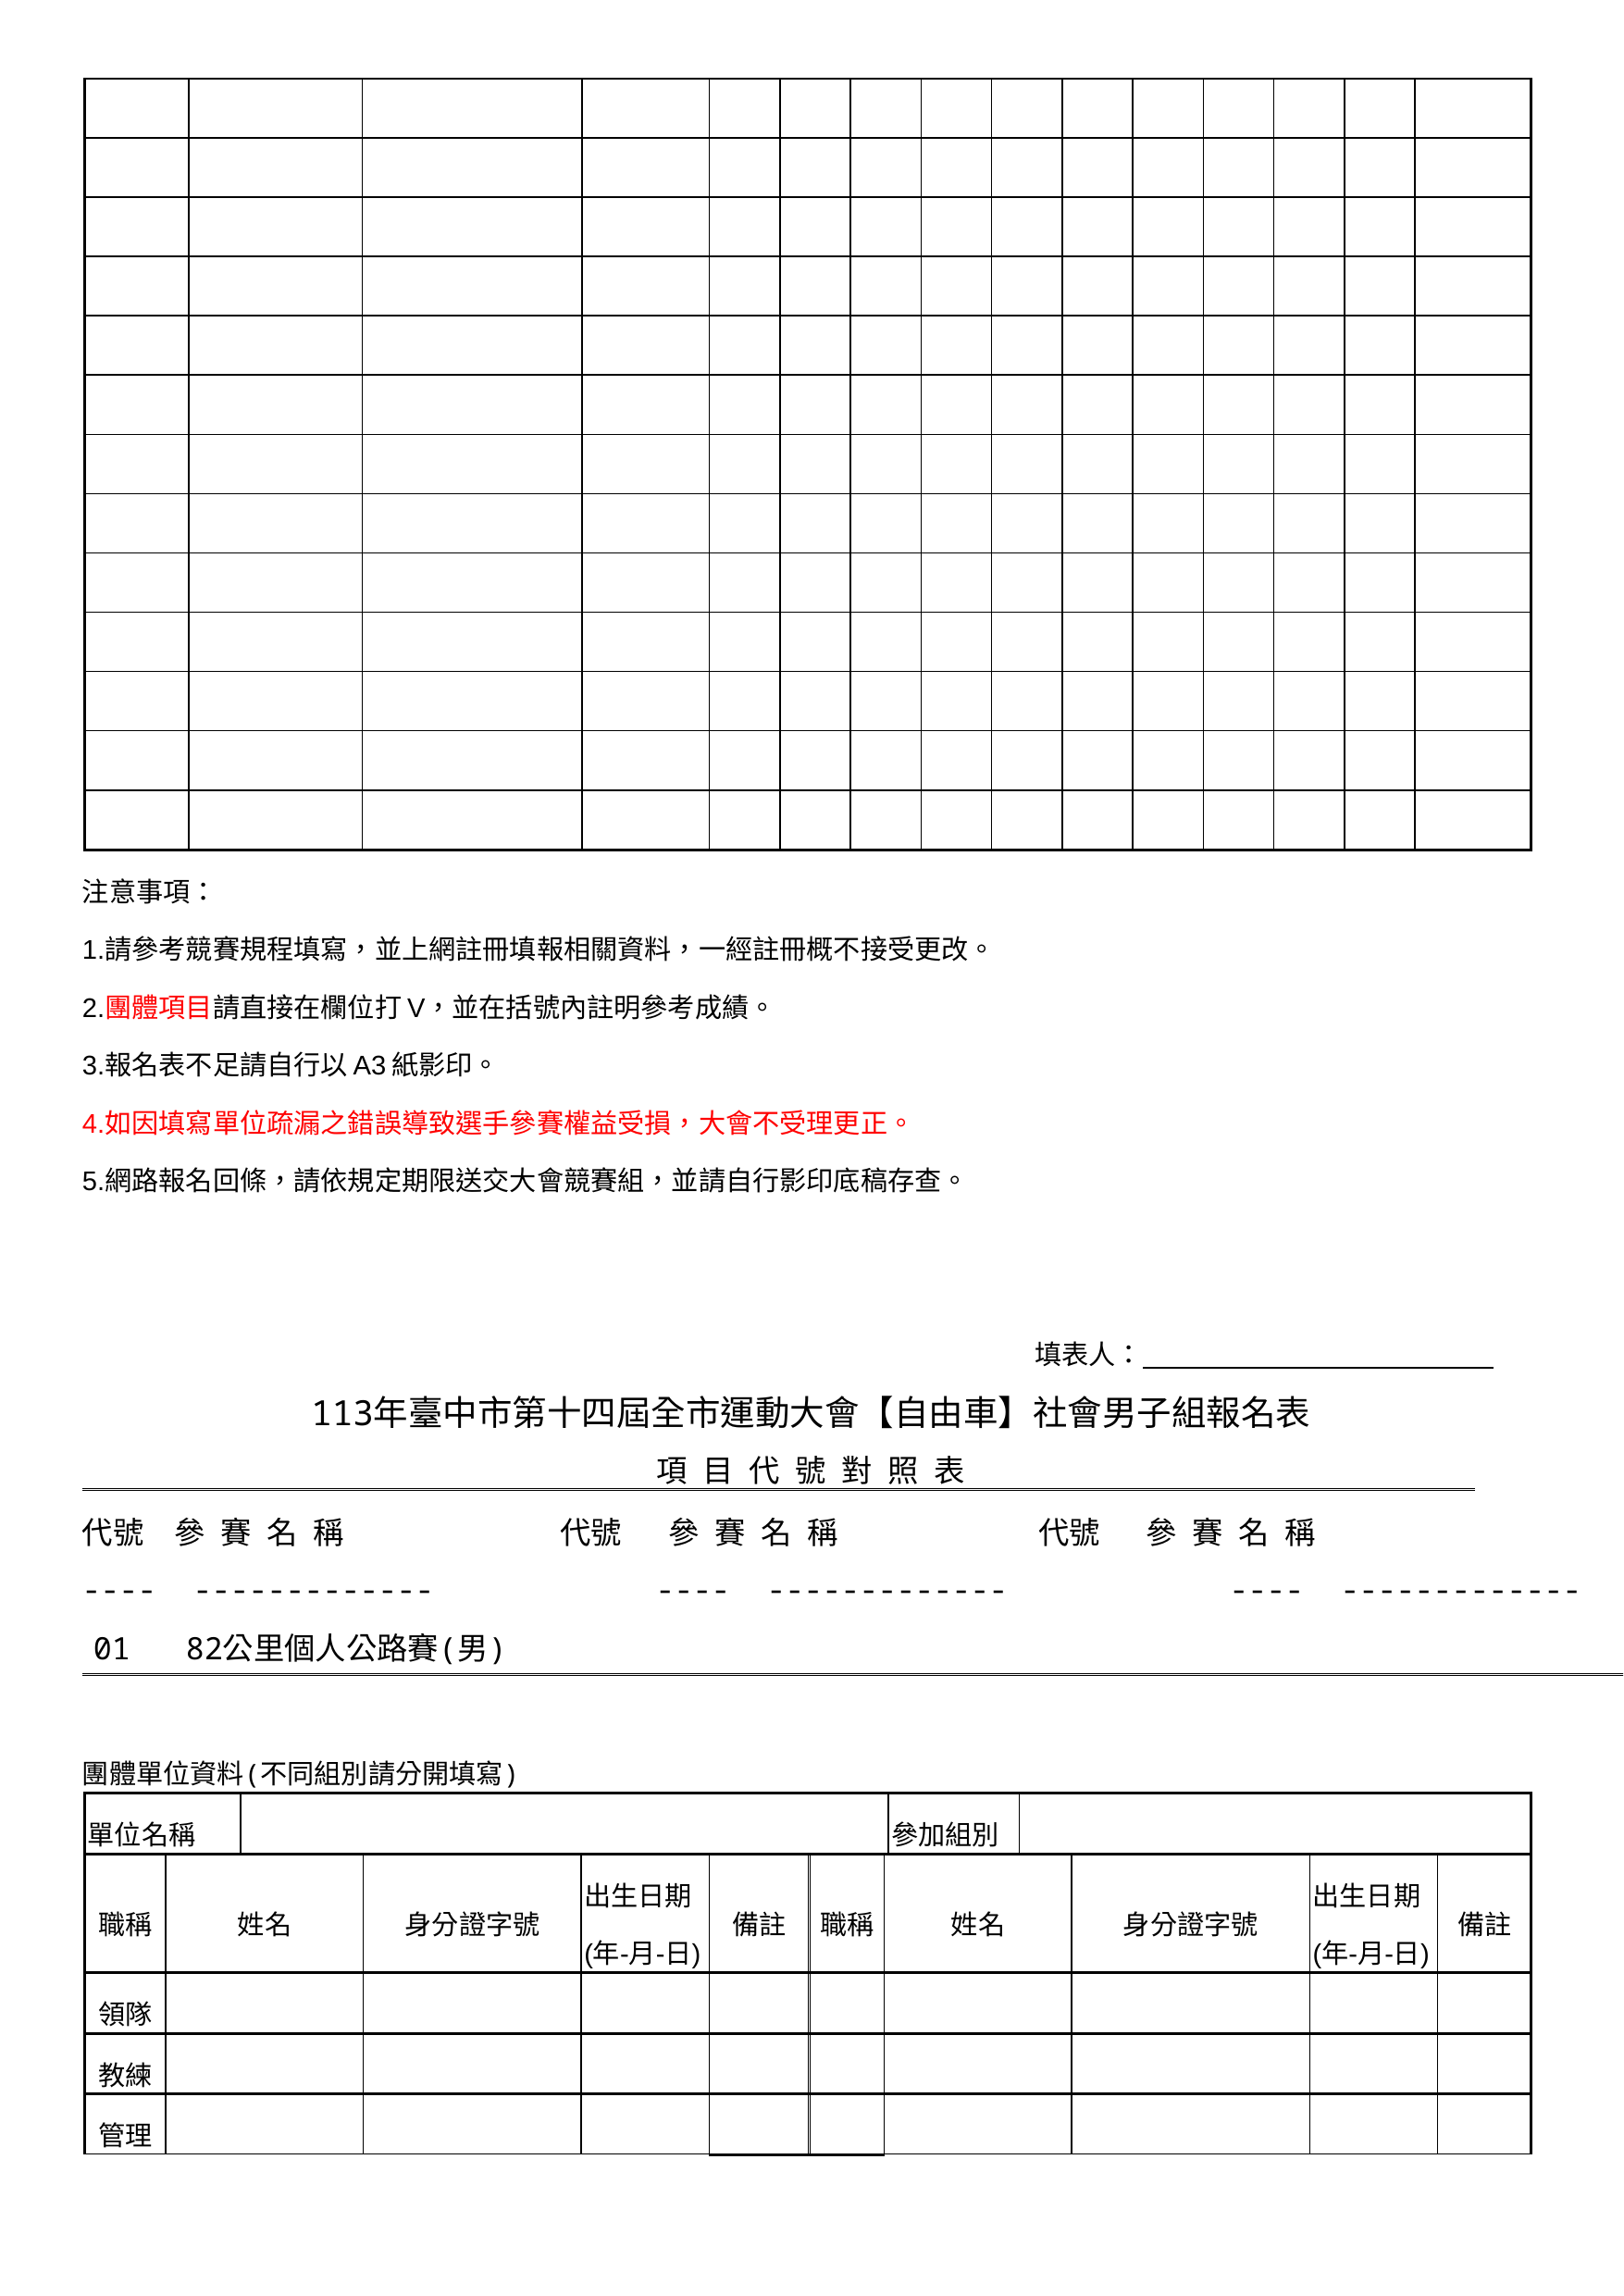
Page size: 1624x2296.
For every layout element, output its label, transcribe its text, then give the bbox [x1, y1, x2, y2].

table_cell [1134, 672, 1203, 730]
table_cell [583, 672, 709, 730]
text 代號 參 賽 名 稱 代號 參 賽 名 稱 代號 參 賽 名 稱 [82, 1491, 1475, 1550]
table_cell [1416, 494, 1530, 552]
table_cell [710, 494, 779, 552]
table_cell [781, 672, 849, 730]
table_cell [167, 2095, 363, 2153]
table_cell 職稱 [86, 1855, 165, 1971]
table_cell 教練 [86, 2035, 165, 2092]
text 填表人： [82, 1314, 1494, 1371]
table_cell 姓名 [885, 1855, 1071, 1971]
table_cell [922, 435, 991, 492]
table_cell [190, 494, 362, 552]
table_cell [811, 2035, 884, 2092]
table_cell [992, 613, 1061, 671]
table_cell [1204, 257, 1273, 315]
table_cell [710, 257, 779, 315]
table_cell [1063, 435, 1132, 492]
table_cell [710, 435, 779, 492]
table_cell [851, 494, 921, 552]
table_cell [781, 613, 849, 671]
table_cell [1063, 376, 1132, 433]
table_cell [710, 316, 779, 374]
table_cell [363, 316, 581, 374]
table_cell [1416, 613, 1530, 671]
table_cell [1345, 80, 1414, 137]
table_cell [363, 791, 581, 849]
table_cell [1416, 80, 1530, 137]
table_header [1020, 1794, 1530, 1853]
table_cell [1416, 731, 1530, 789]
table_cell [190, 257, 362, 315]
table_cell [1063, 791, 1132, 849]
text 5.網路報名回條，請依規定期限送交大會競賽組，並請自行影印底稿存查。 [82, 1140, 1542, 1198]
table_cell [922, 613, 991, 671]
table_cell [86, 435, 188, 492]
table_cell [710, 2035, 808, 2092]
text 113年臺中市第十四屆全市運動大會【自由車】社會男子組報名表 [82, 1371, 1540, 1430]
table_cell [992, 257, 1061, 315]
table_cell [922, 553, 991, 612]
table_cell [1416, 435, 1530, 492]
table_cell [992, 435, 1061, 492]
table_cell 身分證字號 [1072, 1855, 1309, 1971]
table_cell [992, 198, 1061, 255]
table_cell [363, 376, 581, 433]
table_cell [86, 613, 188, 671]
table_cell [1274, 257, 1344, 315]
table_cell [1310, 1974, 1437, 2032]
table_cell [1063, 731, 1132, 789]
table_cell [851, 435, 921, 492]
table_cell [1274, 494, 1344, 552]
table_cell [1274, 435, 1344, 492]
table_cell [1134, 494, 1203, 552]
table_cell [583, 494, 709, 552]
table_cell [710, 2095, 808, 2153]
table_cell [1063, 613, 1132, 671]
text 01 82公里個人公路賽(男) [82, 1608, 1623, 1666]
table_cell [190, 613, 362, 671]
table_cell [781, 198, 849, 255]
table_cell [583, 731, 709, 789]
text 團體單位資料(不同組別請分開填寫) [82, 1734, 1542, 1792]
table_cell [583, 613, 709, 671]
table_header [242, 1794, 887, 1853]
table_cell [1134, 316, 1203, 374]
table_cell [1345, 376, 1414, 433]
table_cell [86, 731, 188, 789]
table_cell [992, 672, 1061, 730]
table_cell [1345, 139, 1414, 196]
table_cell [1416, 139, 1530, 196]
table_cell [922, 791, 991, 849]
table_cell [992, 316, 1061, 374]
table_cell [851, 613, 921, 671]
table_cell [167, 2035, 363, 2092]
table_cell [1063, 672, 1132, 730]
table_cell [1134, 435, 1203, 492]
table_cell [710, 376, 779, 433]
table_cell [364, 2095, 580, 2153]
table_cell [710, 198, 779, 255]
table_cell [1072, 1974, 1309, 2032]
table_cell [1134, 553, 1203, 612]
table_cell [710, 1974, 808, 2032]
table_cell [851, 376, 921, 433]
table_cell [1345, 672, 1414, 730]
table_cell [1345, 613, 1414, 671]
table_cell [583, 80, 709, 137]
table_cell [781, 494, 849, 552]
table_cell [781, 257, 849, 315]
table_cell [922, 198, 991, 255]
table_cell [1204, 553, 1273, 612]
table_cell [86, 376, 188, 433]
table_cell [1345, 435, 1414, 492]
table_cell [811, 2095, 884, 2153]
table_cell [1204, 435, 1273, 492]
table_cell [363, 731, 581, 789]
table_cell [1204, 376, 1273, 433]
table_cell [781, 435, 849, 492]
table_cell [1274, 613, 1344, 671]
table_cell [1072, 2095, 1309, 2153]
table_cell [1438, 1974, 1530, 2032]
table_cell [851, 80, 921, 137]
table_cell [781, 376, 849, 433]
table_cell [922, 672, 991, 730]
table_cell [1345, 198, 1414, 255]
table_cell [190, 316, 362, 374]
table_cell [1438, 2095, 1530, 2153]
table_cell [363, 80, 581, 137]
table_cell [1204, 198, 1273, 255]
table_cell [1274, 672, 1344, 730]
table_cell [363, 672, 581, 730]
table_cell [992, 494, 1061, 552]
table_cell [86, 257, 188, 315]
table_cell [851, 731, 921, 789]
table_cell [710, 80, 779, 137]
table_cell [1063, 257, 1132, 315]
table_cell [583, 376, 709, 433]
table_cell [781, 731, 849, 789]
table_cell [190, 435, 362, 492]
table_cell [190, 731, 362, 789]
table_cell [1274, 139, 1344, 196]
table_cell [1134, 198, 1203, 255]
table_cell [1416, 198, 1530, 255]
table_cell [86, 198, 188, 255]
table_cell [1416, 376, 1530, 433]
table_cell [1438, 2035, 1530, 2092]
table_cell [583, 257, 709, 315]
table_cell [1134, 80, 1203, 137]
table_cell [1345, 731, 1414, 789]
table_cell [1063, 553, 1132, 612]
table_cell [363, 257, 581, 315]
table_cell [992, 139, 1061, 196]
table_cell [992, 791, 1061, 849]
table_cell [190, 553, 362, 612]
table_cell [1204, 672, 1273, 730]
table_cell [1274, 731, 1344, 789]
table_cell [1134, 791, 1203, 849]
table_cell [922, 139, 991, 196]
table_cell [1274, 791, 1344, 849]
table_header 參加組別 [889, 1794, 1019, 1853]
table_cell [1063, 139, 1132, 196]
table_cell [1345, 553, 1414, 612]
table_cell [582, 2095, 709, 2153]
table_cell [363, 494, 581, 552]
table_cell [364, 2035, 580, 2092]
table_cell [190, 198, 362, 255]
table_cell [992, 376, 1061, 433]
table_cell [583, 198, 709, 255]
table_cell [1345, 316, 1414, 374]
table_cell [781, 80, 849, 137]
table_cell [851, 553, 921, 612]
table_cell [1345, 257, 1414, 315]
table_cell [1345, 791, 1414, 849]
table_cell [167, 1974, 363, 2032]
table_cell [363, 139, 581, 196]
table_cell [1063, 198, 1132, 255]
table_cell [1063, 494, 1132, 552]
table_cell [1416, 316, 1530, 374]
table_cell [583, 316, 709, 374]
table_cell 管理 [86, 2095, 165, 2153]
text 項 目 代 號 對 照 表 [82, 1430, 1540, 1487]
table_cell [583, 553, 709, 612]
table_cell [710, 731, 779, 789]
table_cell [364, 1974, 580, 2032]
table_cell [363, 553, 581, 612]
table_cell [1416, 257, 1530, 315]
table_cell [1134, 376, 1203, 433]
text 3.報名表不足請自行以A3紙影印。 [82, 1024, 1542, 1083]
text ---- ------------- ---- ------------- ---- ------------- [82, 1550, 1623, 1608]
table_cell [1134, 613, 1203, 671]
table_cell [992, 731, 1061, 789]
table_cell [710, 553, 779, 612]
table_cell [710, 613, 779, 671]
table_cell [851, 791, 921, 849]
table_cell [1204, 791, 1273, 849]
table_cell [710, 672, 779, 730]
table_cell [190, 139, 362, 196]
table_cell [583, 435, 709, 492]
table_cell [1204, 731, 1273, 789]
table_cell [190, 376, 362, 433]
table_cell [1416, 791, 1530, 849]
table_cell 身分證字號 [364, 1855, 580, 1971]
table_cell [1134, 139, 1203, 196]
table_cell [86, 494, 188, 552]
table_cell [582, 2035, 709, 2092]
table_cell [1072, 2035, 1309, 2092]
table_cell [86, 139, 188, 196]
table_cell [885, 1974, 1071, 2032]
table_cell [1204, 494, 1273, 552]
table_cell [1063, 80, 1132, 137]
table_cell [86, 791, 188, 849]
table_cell [781, 553, 849, 612]
table_cell [710, 139, 779, 196]
table_cell [1274, 376, 1344, 433]
table_cell [1274, 553, 1344, 612]
table_cell [583, 139, 709, 196]
table_cell [851, 257, 921, 315]
table_cell [190, 791, 362, 849]
text 4.如因填寫單位疏漏之錯誤導致選手參賽權益受損，大會不受理更正。 [82, 1083, 1542, 1140]
table_cell [922, 731, 991, 789]
text 注意事項： [82, 851, 1542, 909]
text 2.團體項目請直接在欄位打V，並在括號內註明參考成績。 [82, 967, 1542, 1024]
table_cell [1310, 2095, 1437, 2153]
table_cell [992, 80, 1061, 137]
table_cell [1134, 731, 1203, 789]
table_cell [363, 613, 581, 671]
table_cell [922, 376, 991, 433]
text 1.請參考競賽規程填寫，並上網註冊填報相關資料，一經註冊概不接受更改。 [82, 909, 1542, 967]
table_cell [781, 139, 849, 196]
table_cell 備註 [710, 1855, 808, 1971]
table_cell [1274, 80, 1344, 137]
table_cell [363, 198, 581, 255]
table_cell [583, 791, 709, 849]
table_cell [922, 494, 991, 552]
table_cell [811, 1974, 884, 2032]
table_cell [86, 672, 188, 730]
table_cell [1204, 316, 1273, 374]
table_cell [1310, 2035, 1437, 2092]
table_cell [922, 316, 991, 374]
table_cell [1274, 198, 1344, 255]
table_cell [851, 672, 921, 730]
table_cell 出生日期 (年-月-日) [582, 1855, 709, 1971]
table_cell [922, 80, 991, 137]
table_cell [1416, 553, 1530, 612]
table_cell 出生日期 (年-月-日) [1310, 1855, 1437, 1971]
table_cell [86, 316, 188, 374]
table_cell [885, 2035, 1071, 2092]
table_cell [582, 1974, 709, 2032]
table_cell [1345, 494, 1414, 552]
table_cell [363, 435, 581, 492]
table_cell [781, 316, 849, 374]
table_cell [710, 791, 779, 849]
table_cell [781, 791, 849, 849]
table_cell [851, 198, 921, 255]
table_cell [1204, 613, 1273, 671]
table_cell [1204, 80, 1273, 137]
table_cell [86, 80, 188, 137]
table_cell [86, 553, 188, 612]
table_cell [190, 672, 362, 730]
table_header 單位名稱 [86, 1794, 240, 1853]
table_cell [992, 553, 1061, 612]
table_cell 職稱 [811, 1855, 884, 1971]
table_cell [851, 316, 921, 374]
table_cell 備註 [1438, 1855, 1530, 1971]
table_cell [1416, 672, 1530, 730]
table_cell [1204, 139, 1273, 196]
table_cell [922, 257, 991, 315]
table_cell [1274, 316, 1344, 374]
table_cell 領隊 [86, 1974, 165, 2032]
table_cell [885, 2095, 1071, 2153]
table_cell [1063, 316, 1132, 374]
table_cell [851, 139, 921, 196]
table_cell [190, 80, 362, 137]
table_cell 姓名 [167, 1855, 363, 1971]
table_cell [1134, 257, 1203, 315]
